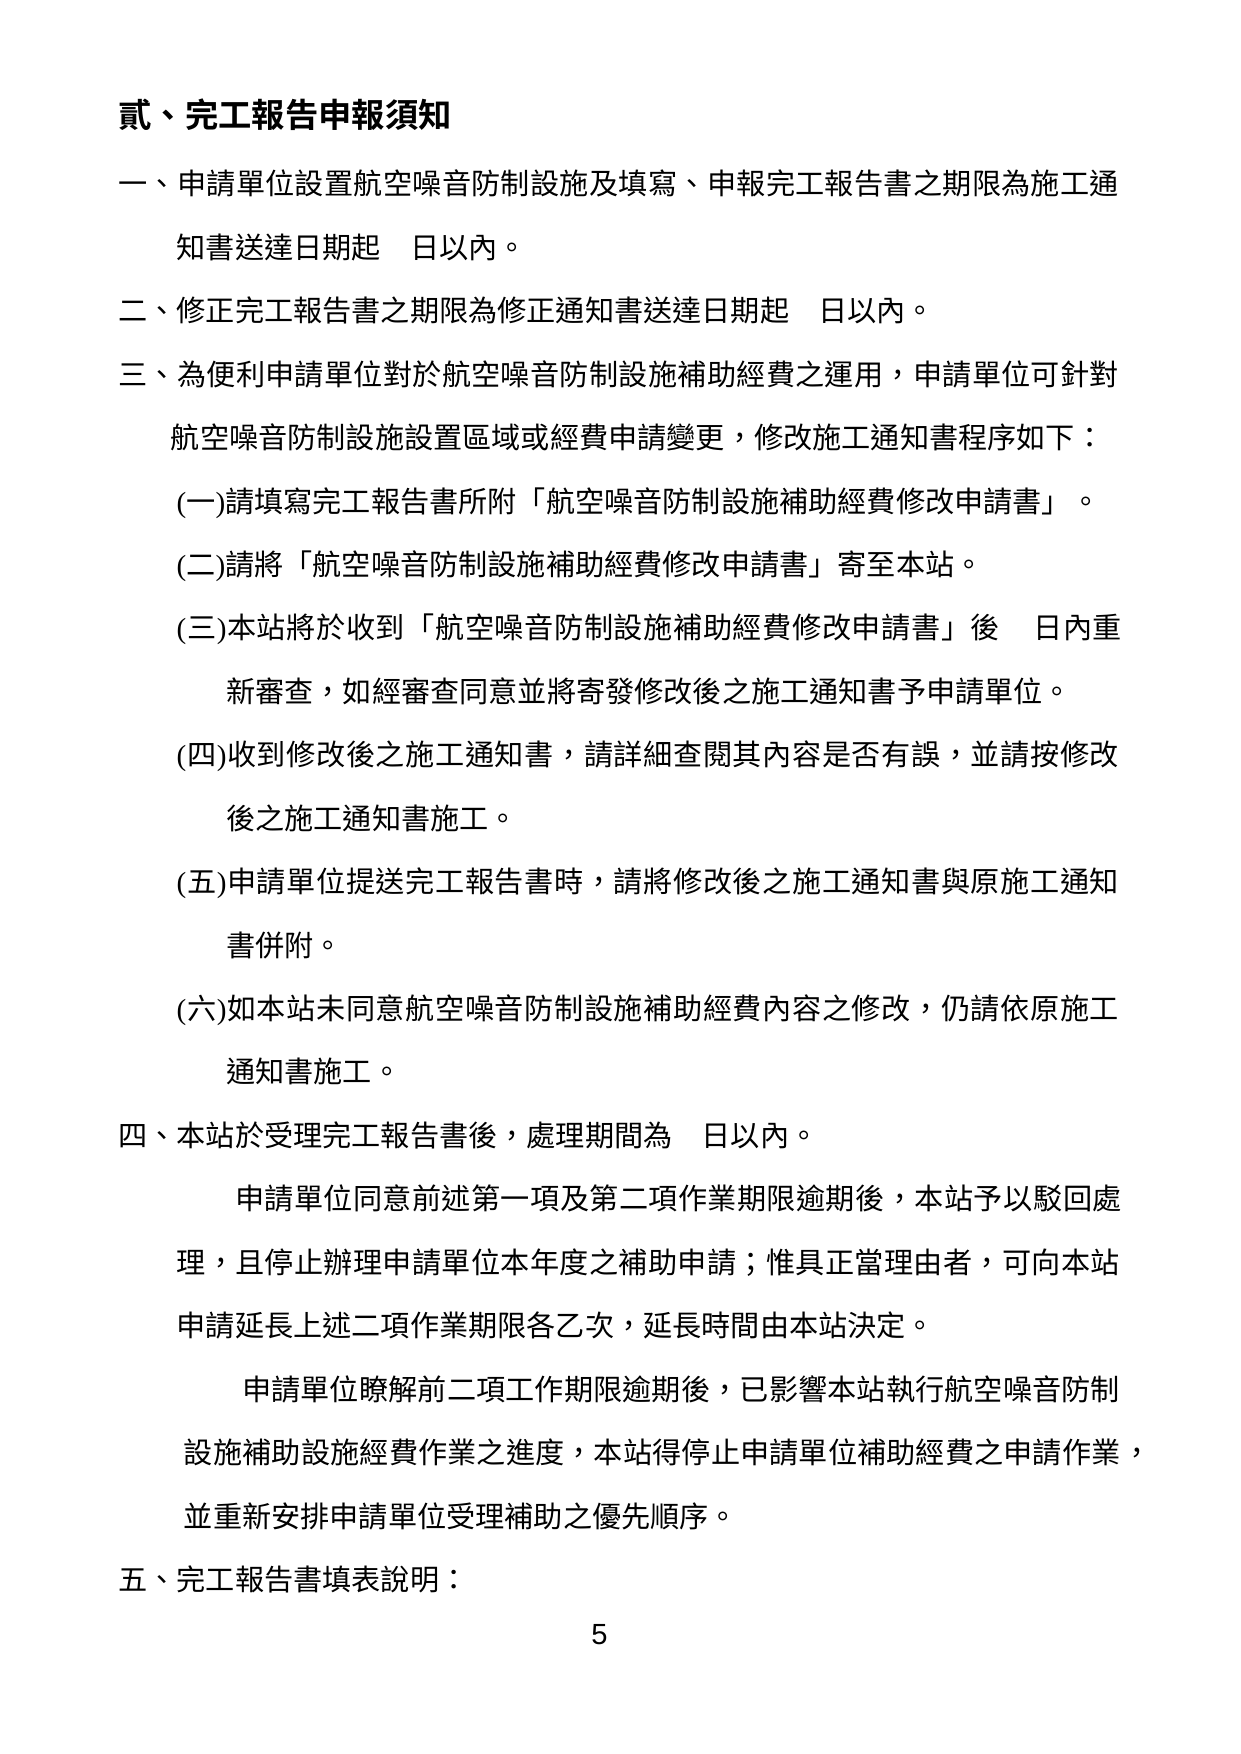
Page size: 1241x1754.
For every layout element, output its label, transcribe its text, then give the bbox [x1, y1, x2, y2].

text (三)本站將於收到「航空噪音防制設施補助經費修改申請書」後 日內重新審查，如經審查同意並將寄發修改後之施工通知書予申請單位。 [176, 605, 1122, 711]
text 三、為便利申請單位對於航空噪音防制設施補助經費之運用，申請單位可針對航空噪音防制設施設置區域或經費申請變更，修改施工通知書程序如下： [118, 351, 1122, 457]
text (六)如本站未同意航空噪音防制設施補助經費內容之修改，仍請依原施工通知書施工。 [176, 986, 1122, 1091]
text (四)收到修改後之施工通知書，請詳細查閱其內容是否有誤，並請按修改後之施工通知書施工。 [176, 732, 1122, 838]
text (五)申請單位提送完工報告書時，請將修改後之施工通知書與原施工通知書併附。 [176, 859, 1122, 964]
text (二)請將「航空噪音防制設施補助經費修改申請書」寄至本站。 [176, 542, 1122, 584]
text 二、修正完工報告書之期限為修正通知書送達日期起 日以內。 [118, 288, 1122, 330]
text 五、完工報告書填表說明： [118, 1557, 1122, 1599]
text 申請單位瞭解前二項工作期限逾期後，已影響本站執行航空噪音防制設施補助設施經費作業之進度，本站得停止申請單位補助經費之申請作業，並重新安排申請單位受理補助之優先順序。 [184, 1366, 1122, 1535]
text 貳、完工報告申報須知 [118, 89, 1122, 137]
text 四、本站於受理完工報告書後，處理期間為 日以內。 [118, 1112, 1122, 1155]
text (一)請填寫完工報告書所附「航空噪音防制設施補助經費修改申請書」。 [176, 478, 1122, 520]
text 一、申請單位設置航空噪音防制設施及填寫、申報完工報告書之期限為施工通知書送達日期起 日以內。 [118, 161, 1122, 267]
text 申請單位同意前述第一項及第二項作業期限逾期後，本站予以駁回處理，且停止辦理申請單位本年度之補助申請；惟具正當理由者，可向本站申請延長上述二項作業期限各乙次，延長時間由本站決定。 [176, 1176, 1122, 1345]
